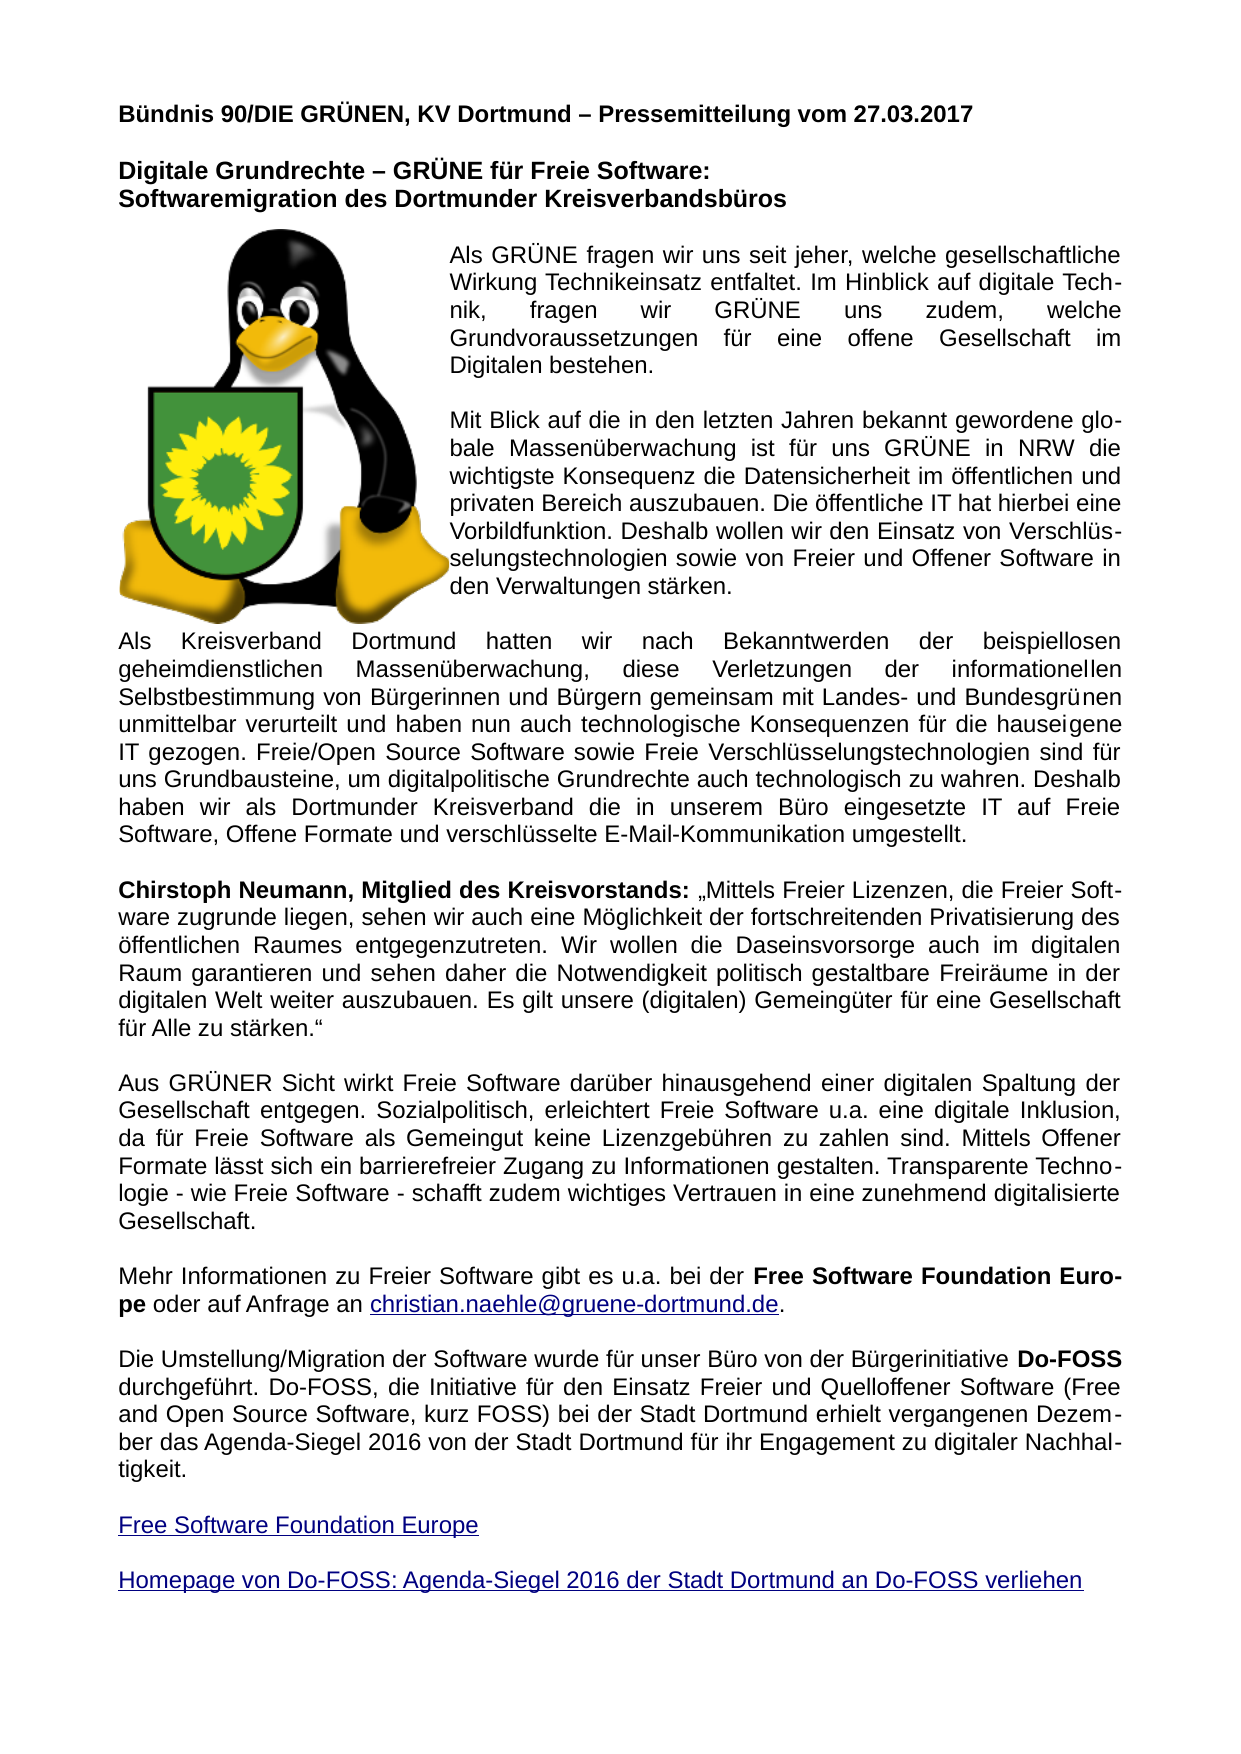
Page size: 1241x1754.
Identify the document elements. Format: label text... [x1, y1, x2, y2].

text Die Umstellung/Migration der Software wurde für unser Büro von der Bürgerinitiative Do-FOSS durchgeführt. Do-FOSS, die Initiative für den Einsatz Freier und Quelloffener Software (Free and Open Source Software, kurz FOSS) bei der Stadt Dortmund erhielt vergangenen Dezem­ber das Agenda-Siegel 2016 von der Stadt Dortmund für ihr Engagement zu digitaler Nachhal­tigkeit. [118, 1345, 1122, 1483]
picture [119, 229, 450, 624]
text Aus GRÜNER Sicht wirkt Freie Software darüber hinausgehend einer digitalen Spaltung der Gesellschaft entgegen. Sozialpolitisch, erleichtert Freie Software u.a. eine digitale Inklusion, da für Freie Software als Gemeingut keine Lizenzgebühren zu zahlen sind. Mittels Offener Formate lässt sich ein barrierefreier Zugang zu Informationen gestalten. Transparente Techno­logie - wie Freie Software - schafft zudem wichtiges Vertrauen in eine zunehmend digitalisierte Gesellschaft. [118, 1069, 1122, 1234]
text Mit Blick auf die in den letzten Jahren bekannt gewordene glo­bale Massenüberwachung ist für uns GRÜNE in NRW die wich­tigste Konsequenz die Datensicherheit im öffentlichen und pri­vaten Bereich auszubauen. Die öffentliche IT hat hierbei eine Vorbildfunktion. Deshalb wollen wir den Einsatz von Verschlüs­selungstechnologien sowie von Freier und Offener Software in den Verwaltungen stärken. [450, 406, 1122, 599]
text Mehr Informationen zu Freier Software gibt es u.a. bei der Free Software Foundation Euro­pe oder auf Anfrage an christian.naehle@gruene-dortmund.de. [118, 1262, 1122, 1317]
text Bündnis 90/DIE GRÜNEN, KV Dortmund – Pressemitteilung vom 27.03.2017 [118, 100, 1122, 128]
text Als GRÜNE fragen wir uns seit jeher, welche gesellschaftliche Wirkung Technikeinsatz entfaltet. Im Hinblick auf digitale Tech­nik, fragen wir GRÜNE uns zudem, welche Grundvoraussetzun­gen für eine offene Gesellschaft im Digitalen bestehen. [450, 241, 1122, 379]
text Digitale Grundrechte – GRÜNE für Freie Software: [118, 156, 1122, 184]
text Free Software Foundation Europe [118, 1511, 1122, 1538]
text Homepage von Do-FOSS: Agenda-Siegel 2016 der Stadt Dortmund an Do-FOSS verliehen [118, 1566, 1122, 1593]
text Chirstoph Neumann, Mitglied des Kreisvorstands: „Mittels Freier Lizenzen, die Freier Soft­ware zugrunde liegen, sehen wir auch eine Möglichkeit der fortschreitenden Privatisierung des öffentlichen Raumes entgegenzutreten. Wir wollen die Daseinsvorsorge auch im digitalen Raum garantieren und sehen daher die Notwendigkeit politisch gestaltbare Freiräume in der digitalen Welt weiter auszubauen. Es gilt unsere (digitalen) Gemeingüter für eine Gesellschaft für Alle zu stärken.“ [118, 876, 1122, 1041]
text Als Kreisverband Dortmund hatten wir nach Bekanntwerden der beispiellosen geheimdienstlichen Massenüberwachung, diese Verletzungen der informationel­len Selbstbestimmung von Bürgerinnen und Bürgern gemeinsam mit Landes- und Bundesgrü­nen unmittelbar verurteilt und haben nun auch technologische Konsequenzen für die hausei­gene IT gezogen. Freie/Open Source Software sowie Freie Verschlüsselungstechnologien sind für uns Grundbausteine, um digitalpolitische Grundrechte auch technologisch zu wahren. Deshalb haben wir als Dortmunder Kreisverband die in unserem Büro eingesetzte IT auf Freie Software, Offene Formate und verschlüsselte E-Mail-Kommunikation umgestellt. [118, 627, 1122, 848]
text Softwaremigration des Dortmunder Kreisverbandsbüros [118, 184, 1122, 213]
